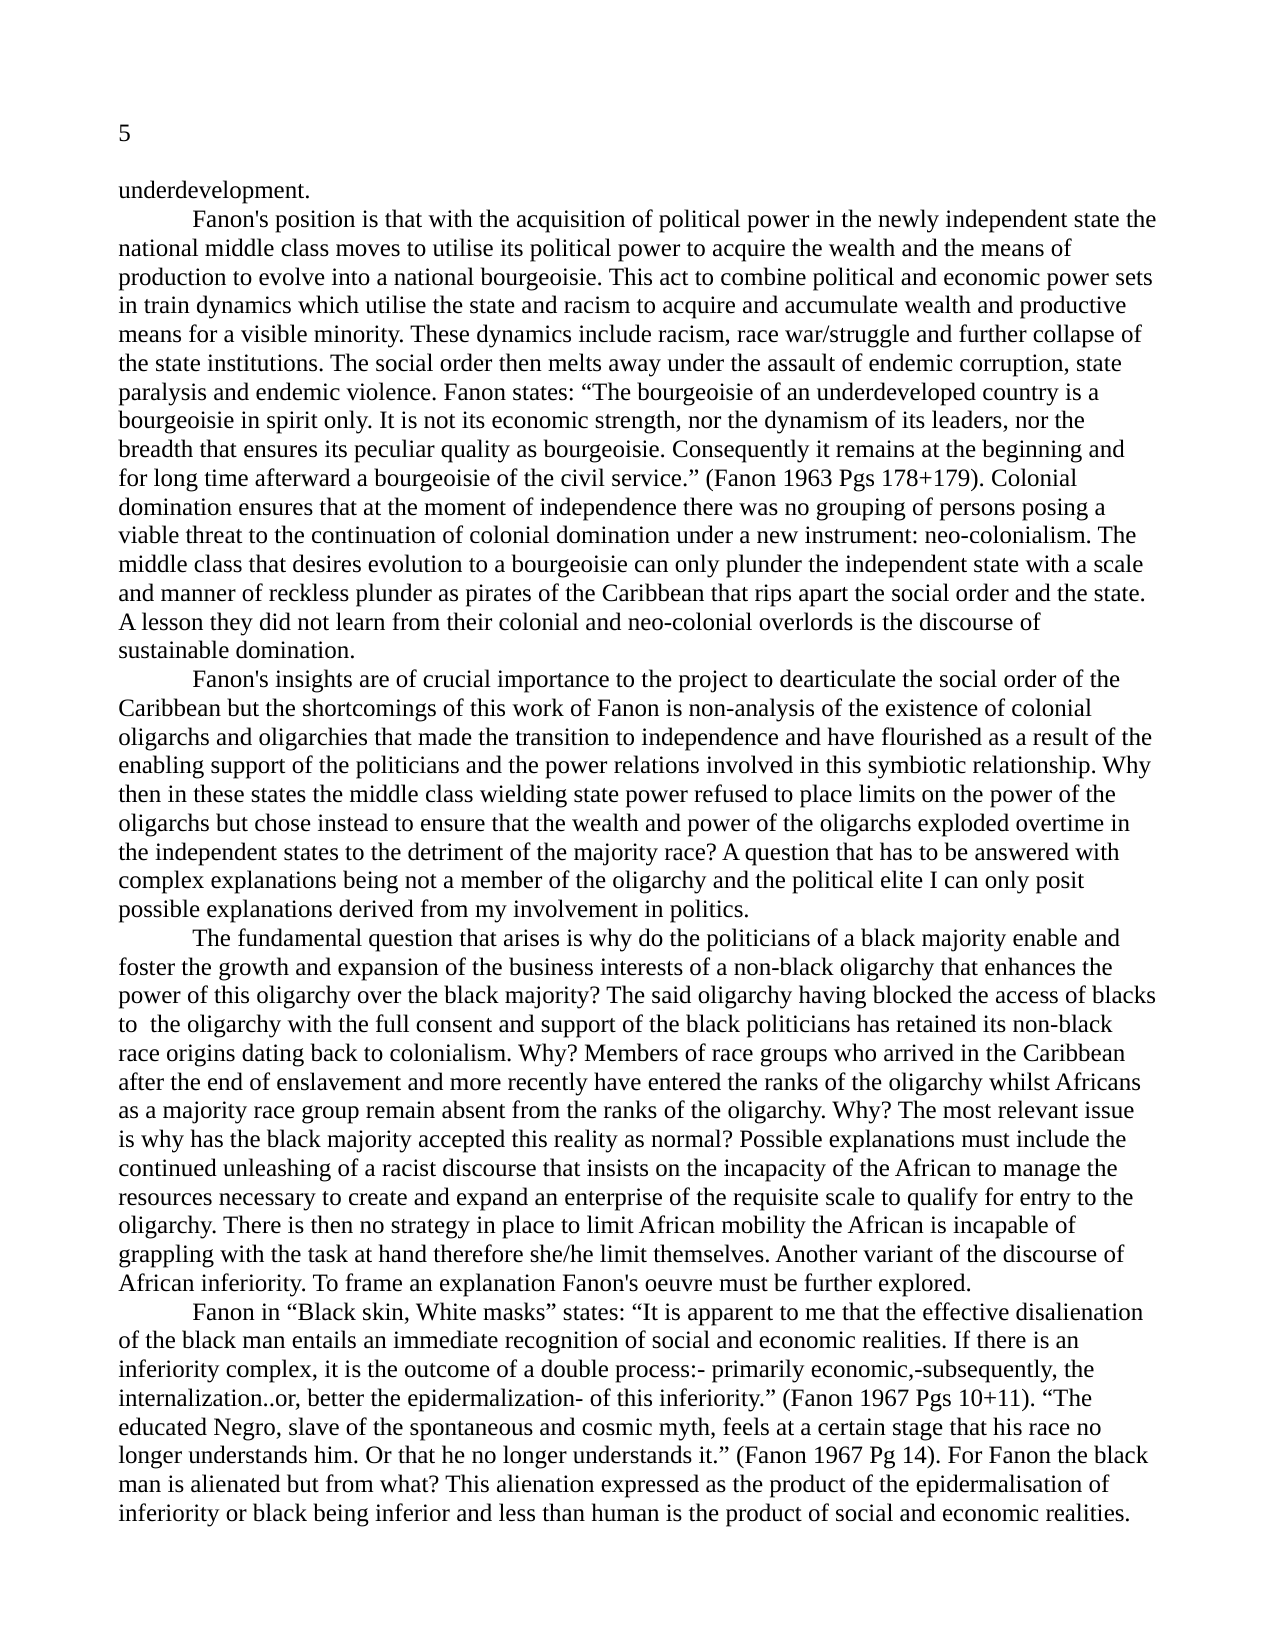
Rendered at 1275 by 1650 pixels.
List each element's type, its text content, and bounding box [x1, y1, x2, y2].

text 5 [118, 118, 1157, 147]
text production to evolve into a national bourgeoisie. This act to combine political and economic power sets in train dynamics which utilise the state and racism to acquire and accumulate wealth and productive means for a visible minority. These dynamics include racism, race war/struggle and further collapse of the state institutions. The social order then melts away under the assault of endemic corruption, state paralysis and endemic violence. Fanon states: “The bourgeoisie of an underdeveloped country is a bourgeoisie in spirit only. It is not its economic strength, nor the dynamism of its leaders, nor the breadth that ensures its peculiar quality as bourgeoisie. Consequently it remains at the beginning and for long time afterward a bourgeoisie of the civil service.” (Fanon 1963 Pgs 178+179). Colonial domination ensures that at the moment of independence there was no grouping of persons posing a viable threat to the continuation of colonial domination under a new instrument: neo-colonialism. The middle class that desires evolution to a bourgeoisie can only plunder the independent state with a scale and manner of reckless plunder as pirates of the Caribbean that rips apart the social order and the state. A lesson they did not learn from their colonial and neo-colonial overlords is the discourse of sustainable domination. [118, 262, 1157, 664]
text national middle class moves to utilise its political power to acquire the wealth and the means of [118, 233, 1157, 262]
text underdevelopment. [118, 176, 1157, 204]
text Fanon's position is that with the acquisition of political power in the newly independent state the [118, 204, 1157, 233]
text The fundamental question that arises is why do the politicians of a black majority enable and foster the growth and expansion of the business interests of a non-black oligarchy that enhances the power of this oligarchy over the black majority? The said oligarchy having blocked the access of blacks to the oligarchy with the full consent and support of the black politicians has retained its non-black race origins dating back to colonialism. Why? Members of race groups who arrived in the Caribbean after the end of enslavement and more recently have entered the ranks of the oligarchy whilst Africans as a majority race group remain absent from the ranks of the oligarchy. Why? The most relevant issue is why has the black majority accepted this reality as normal? Possible explanations must include the continued unleashing of a racist discourse that insists on the incapacity of the African to manage the resources necessary to create and expand an enterprise of the requisite scale to qualify for entry to the oligarchy. There is then no strategy in place to limit African mobility the African is incapable of grappling with the task at hand therefore she/he limit themselves. Another variant of the discourse of African inferiority. To frame an explanation Fanon's oeuvre must be further explored. [118, 923, 1157, 1297]
text Fanon in “Black skin, White masks” states: “It is apparent to me that the effective disalienation of the black man entails an immediate recognition of social and economic realities. If there is an inferiority complex, it is the outcome of a double process:- primarily economic,-subsequently, the internalization..or, better the epidermalization- of this inferiority.” (Fanon 1967 Pgs 10+11). “The educated Negro, slave of the spontaneous and cosmic myth, feels at a certain stage that his race no longer understands him. Or that he no longer understands it.” (Fanon 1967 Pg 14). For Fanon the black man is alienated but from what? This alienation expressed as the product of the epidermalisation of inferiority or black being inferior and less than human is the product of social and economic realities. [118, 1297, 1157, 1527]
text Fanon's insights are of crucial importance to the project to dearticulate the social order of the Caribbean but the shortcomings of this work of Fanon is non-analysis of the existence of colonial oligarchs and oligarchies that made the transition to independence and have flourished as a result of the enabling support of the politicians and the power relations involved in this symbiotic relationship. Why then in these states the middle class wielding state power refused to place limits on the power of the oligarchs but chose instead to ensure that the wealth and power of the oligarchs exploded overtime in the independent states to the detriment of the majority race? A question that has to be answered with complex explanations being not a member of the oligarchy and the political elite I can only posit possible explanations derived from my involvement in politics. [118, 664, 1157, 923]
